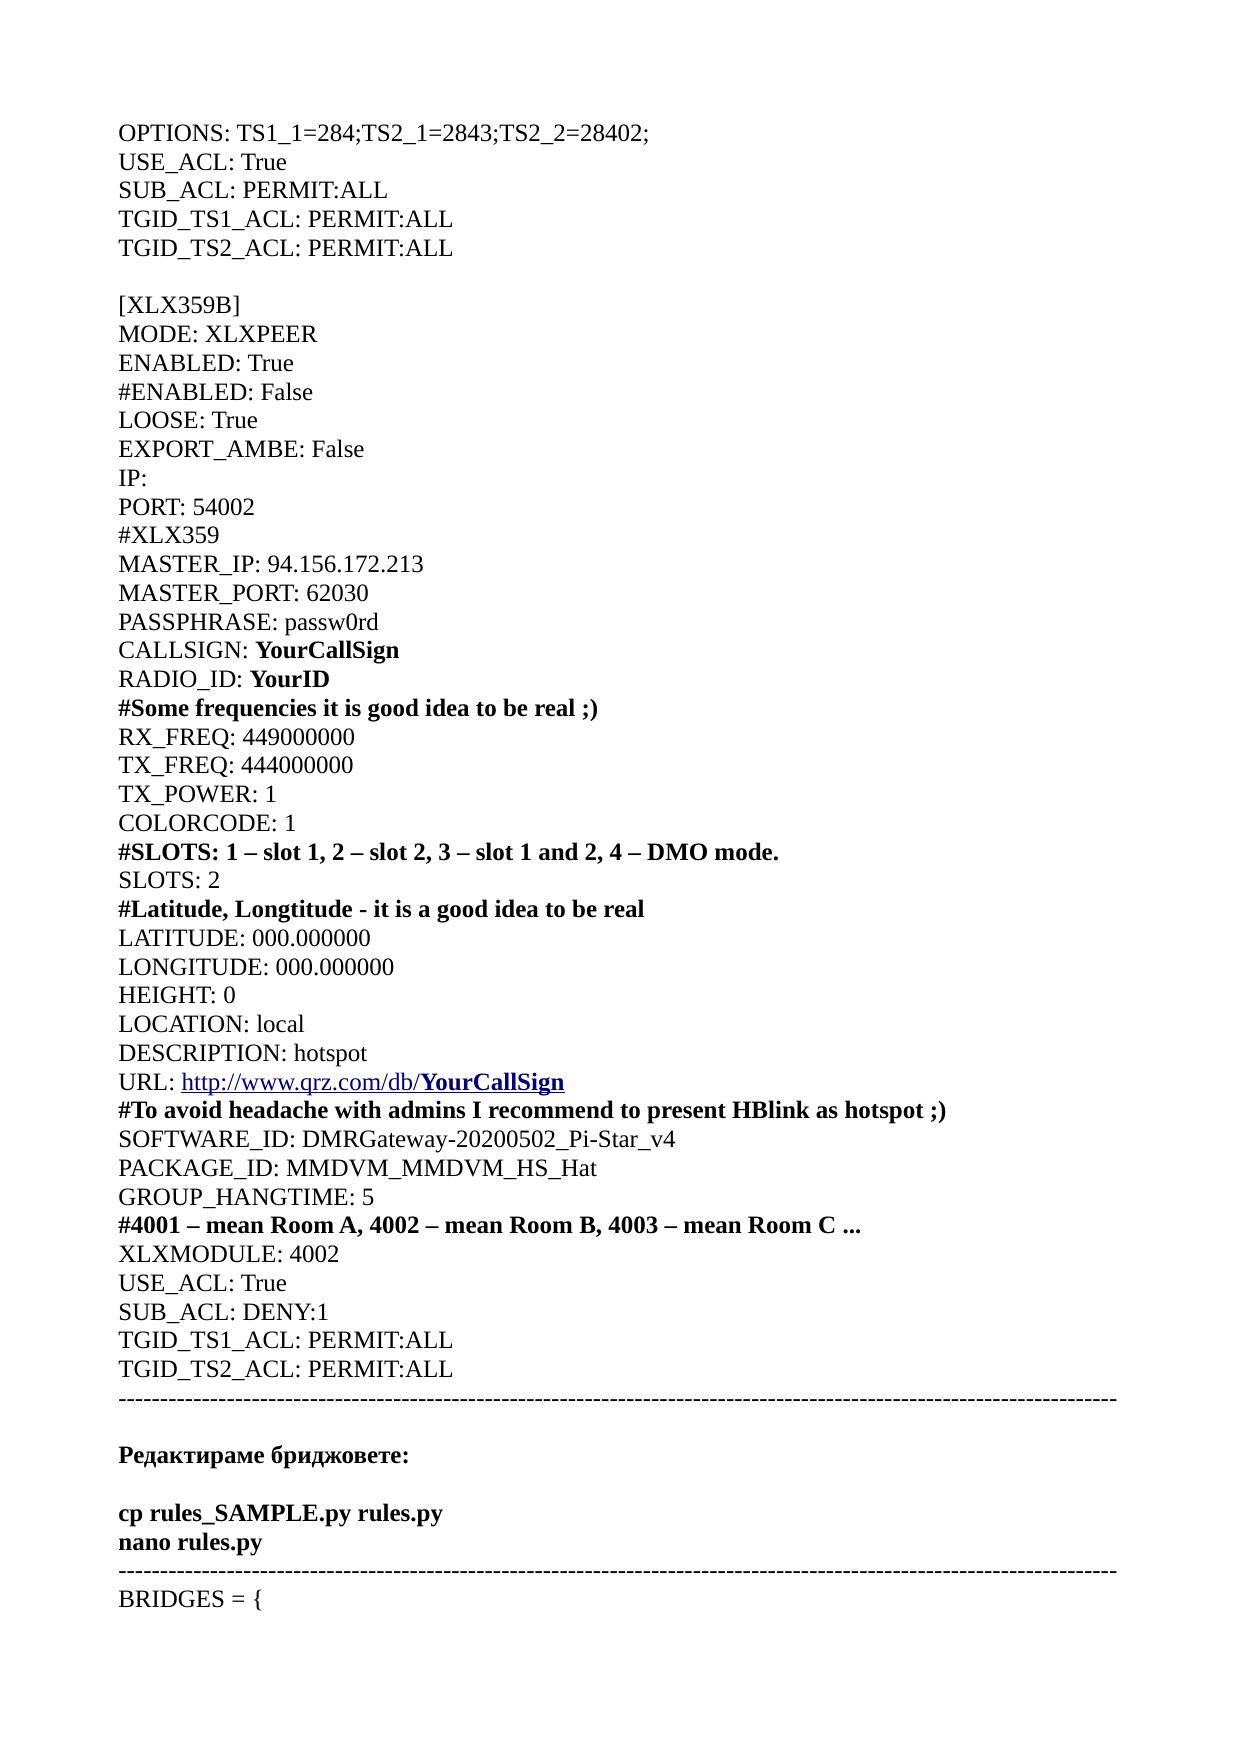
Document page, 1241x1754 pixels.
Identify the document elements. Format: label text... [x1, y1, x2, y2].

text OPTIONS: TS1_1=284;TS2_1=2843;TS2_2=28402; [118, 118, 1122, 147]
text #To avoid headache with admins I recommend to present HBlink as hotspot ;) [118, 1096, 1122, 1124]
text #4001 – mean Room A, 4002 – mean Room B, 4003 – mean Room C ... [118, 1211, 1122, 1239]
text TGID_TS2_ACL: PERMIT:ALL [118, 1354, 1122, 1383]
text ------------------------------------------------------------------------------------------------------------------------ [118, 1383, 1122, 1412]
text COLORCODE: 1 [118, 808, 1122, 837]
text EXPORT_AMBE: False [118, 434, 1122, 463]
text Редактираме бриджовете: [118, 1441, 1122, 1469]
text MASTER_IP: 94.156.172.213 [118, 549, 1122, 578]
text XLXMODULE: 4002 [118, 1239, 1122, 1268]
text RADIO_ID: YourID [118, 664, 1122, 693]
text #ENABLED: False [118, 377, 1122, 406]
text IP: [118, 463, 1122, 492]
text URL: http://www.qrz.com/db/YourCallSign [118, 1067, 1122, 1096]
text SLOTS: 2 [118, 866, 1122, 894]
text ENABLED: True [118, 348, 1122, 377]
text DESCRIPTION: hotspot [118, 1038, 1122, 1067]
text #Latitude, Longtitude - it is a good idea to be real [118, 894, 1122, 923]
text TX_FREQ: 444000000 [118, 751, 1122, 779]
text LOOSE: True [118, 406, 1122, 434]
text GROUP_HANGTIME: 5 [118, 1182, 1122, 1211]
text #Some frequencies it is good idea to be real ;) [118, 693, 1122, 722]
text SUB_ACL: DENY:1 [118, 1297, 1122, 1326]
text TGID_TS1_ACL: PERMIT:ALL [118, 1326, 1122, 1354]
text LOCATION: local [118, 1009, 1122, 1038]
text MODE: XLXPEER [118, 319, 1122, 348]
text HEIGHT: 0 [118, 981, 1122, 1009]
text LONGITUDE: 000.000000 [118, 952, 1122, 981]
text TGID_TS1_ACL: PERMIT:ALL [118, 204, 1122, 233]
text #SLOTS: 1 – slot 1, 2 – slot 2, 3 – slot 1 and 2, 4 – DMO mode. [118, 837, 1122, 866]
text USE_ACL: True [118, 147, 1122, 176]
text BRIDGES = { [118, 1584, 1122, 1613]
text PORT: 54002 [118, 492, 1122, 521]
text MASTER_PORT: 62030 [118, 578, 1122, 607]
text PACKAGE_ID: MMDVM_MMDVM_HS_Hat [118, 1153, 1122, 1182]
text RX_FREQ: 449000000 [118, 722, 1122, 751]
text LATITUDE: 000.000000 [118, 923, 1122, 952]
text PASSPHRASE: passw0rd [118, 607, 1122, 636]
text [XLX359B] [118, 291, 1122, 319]
text TX_POWER: 1 [118, 779, 1122, 808]
text USE_ACL: True [118, 1268, 1122, 1297]
text ------------------------------------------------------------------------------------------------------------------------ [118, 1556, 1122, 1584]
text #XLX359 [118, 521, 1122, 549]
text CALLSIGN: YourCallSign [118, 636, 1122, 664]
text nano rules.py [118, 1527, 1122, 1556]
text SUB_ACL: PERMIT:ALL [118, 176, 1122, 204]
text SOFTWARE_ID: DMRGateway-20200502_Pi-Star_v4 [118, 1124, 1122, 1153]
text TGID_TS2_ACL: PERMIT:ALL [118, 233, 1122, 262]
text cp rules_SAMPLE.py rules.py [118, 1498, 1122, 1527]
